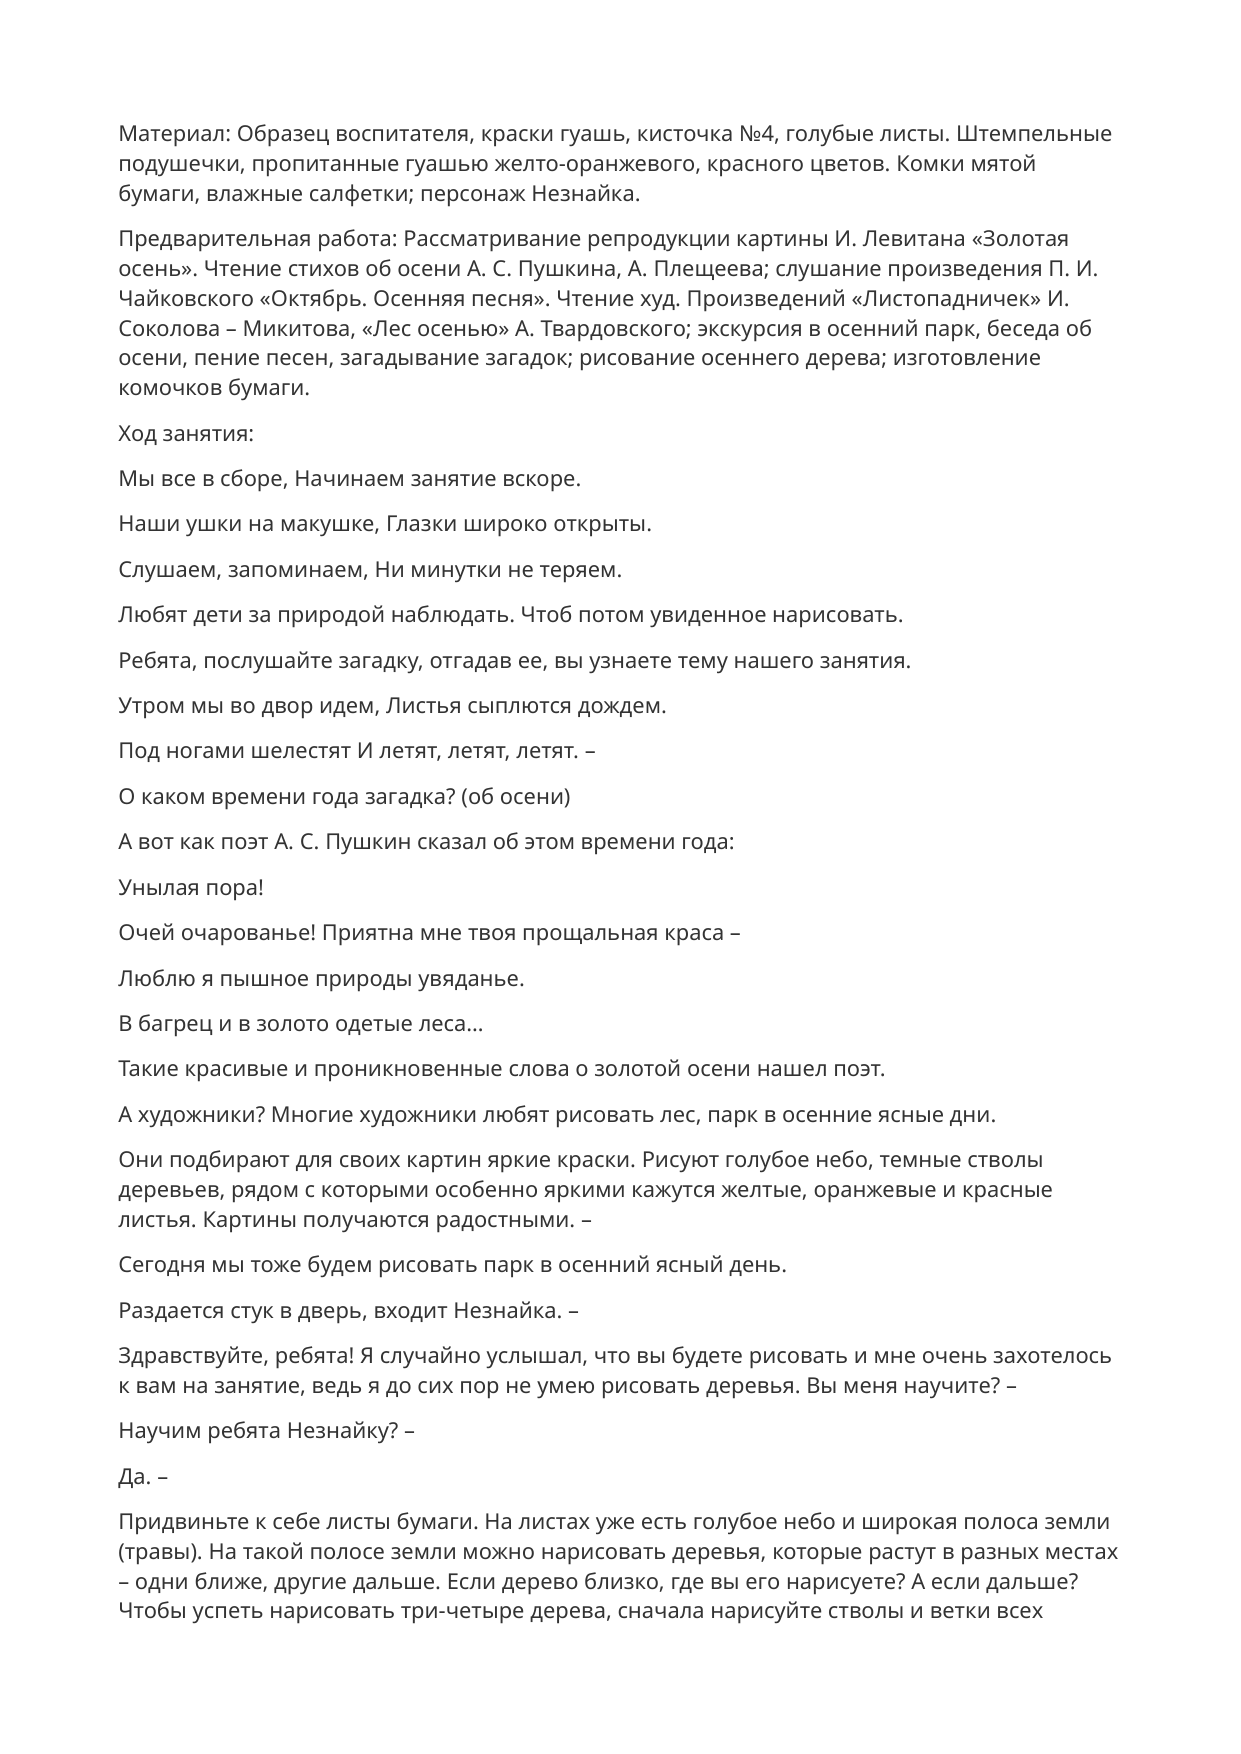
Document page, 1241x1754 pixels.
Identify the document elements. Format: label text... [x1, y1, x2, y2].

text Материал: Образец воспитателя, краски гуашь, кисточка №4, голубые листы. Штемпельные подушечки, пропитанные гуашью желто-оранжевого, красного цветов. Комки мятой бумаги, влажные салфетки; персонаж Незнайка. [118, 118, 1122, 207]
text Любят дети за природой наблюдать. Чтоб потом увиденное нарисовать. [118, 599, 1122, 629]
text Здравствуйте, ребята! Я случайно услышал, что вы будете рисовать и мне очень захотелось к вам на занятие, ведь я до сих пор не умею рисовать деревья. Вы меня научите? – [118, 1340, 1122, 1399]
text Такие красивые и проникновенные слова о золотой осени нашел поэт. [118, 1053, 1122, 1083]
text Ребята, послушайте загадку, отгадав ее, вы узнаете тему нашего занятия. [118, 644, 1122, 674]
text Придвиньте к себе листы бумаги. На листах уже есть голубое небо и широкая полоса земли (травы). На такой полосе земли можно нарисовать деревья, которые растут в разных местах – одни ближе, другие дальше. Если дерево близко, где вы его нарисуете? А если дальше? Чтобы успеть нарисовать три-четыре дерева, сначала нарисуйте стволы и ветки всех [118, 1506, 1122, 1625]
text Предварительная работа: Рассматривание репродукции картины И. Левитана «Золотая осень». Чтение стихов об осени А. С. Пушкина, А. Плещеева; слушание произведения П. И. Чайковского «Октябрь. Осенняя песня». Чтение худ. Произведений «Листопадничек» И. Соколова – Микитова, «Лес осенью» А. Твардовского; экскурсия в осенний парк, беседа об осени, пение песен, загадывание загадок; рисование осеннего дерева; изготовление комочков бумаги. [118, 223, 1122, 402]
text Очей очарованье! Приятна мне твоя прощальная краса – [118, 917, 1122, 947]
text Мы все в сборе, Начинаем занятие вскоре. [118, 463, 1122, 493]
text Под ногами шелестят И летят, летят, летят. – [118, 735, 1122, 765]
text Утром мы во двор идем, Листья сыплются дождем. [118, 690, 1122, 720]
text О каком времени года загадка? (об осени) [118, 781, 1122, 811]
text Унылая пора! [118, 872, 1122, 901]
text А художники? Многие художники любят рисовать лес, парк в осенние ясные дни. [118, 1099, 1122, 1128]
text Наши ушки на макушке, Глазки широко открыты. [118, 508, 1122, 538]
text Сегодня мы тоже будем рисовать парк в осенний ясный день. [118, 1249, 1122, 1279]
text Люблю я пышное природы увяданье. [118, 962, 1122, 992]
text Ход занятия: [118, 417, 1122, 447]
text Научим ребята Незнайку? – [118, 1415, 1122, 1445]
text Они подбирают для своих картин яркие краски. Рисуют голубое небо, темные стволы деревьев, рядом с которыми особенно яркими кажутся желтые, оранжевые и красные листья. Картины получаются радостными. – [118, 1144, 1122, 1233]
text Раздается стук в дверь, входит Незнайка. – [118, 1294, 1122, 1324]
text Слушаем, запоминаем, Ни минутки не теряем. [118, 554, 1122, 583]
text Да. – [118, 1461, 1122, 1490]
text А вот как поэт А. С. Пушкин сказал об этом времени года: [118, 826, 1122, 856]
text В багрец и в золото одетые леса… [118, 1008, 1122, 1038]
